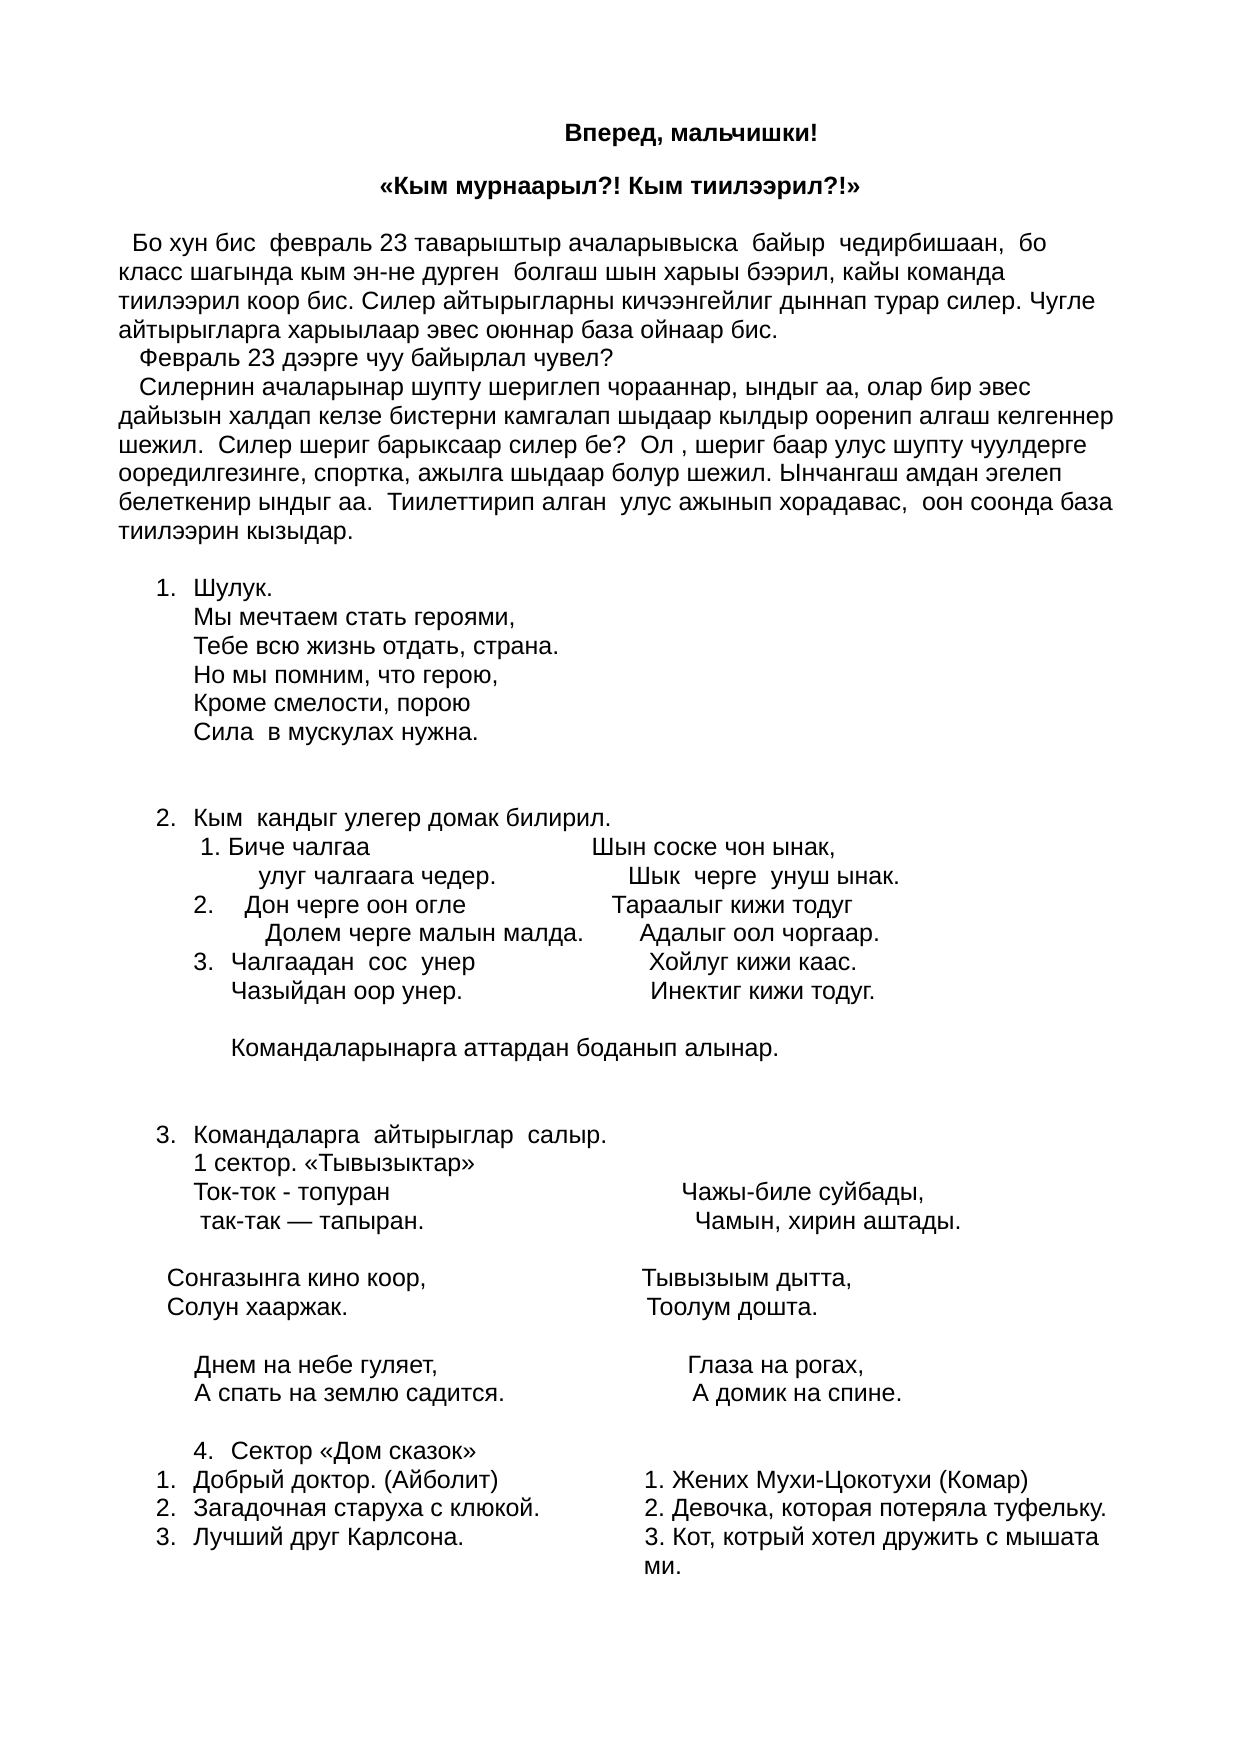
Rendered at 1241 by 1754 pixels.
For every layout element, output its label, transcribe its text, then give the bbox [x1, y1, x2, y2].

text Вперед, мальчишки! [118, 118, 1122, 147]
list Загадочная старуха с клюкой. 2. Девочка, которая потеряла туфельку. [156, 1493, 1122, 1522]
list Долем черге малын малда. Адалыг оол чоргаар. [193, 918, 1122, 947]
list Шулук. [156, 573, 1122, 602]
list Дон черге оон огле Тараалыг кижи тодуг [193, 889, 1122, 918]
list так-так — тапыран. Чамын, хирин аштады. [156, 1206, 1122, 1234]
list Командаларга айтырыглар салыр. [156, 1119, 1122, 1148]
text ооредилгезинге, спортка, ажылга шыдаар болур шежил. Ынчангаш амдан эгелеп [118, 458, 1122, 487]
text Днем на небе гуляет, Глаза на рогах, [118, 1349, 1122, 1378]
list Кроме смелости, порою [156, 688, 1122, 717]
list Кым кандыг улегер домак билирил. [156, 803, 1122, 832]
list Лучший друг Карлсона. 3. Кот, котрый хотел дружить с мышата [156, 1522, 1122, 1551]
list Но мы помним, что герою, [156, 659, 1122, 688]
list Чазыйдан оор унер. Инектиг кижи тодуг. [193, 976, 1122, 1004]
list 1 сектор. «Тывызыктар» [156, 1148, 1122, 1177]
text класс шагында кым эн-не дурген болгаш шын харыы бээрил, кайы команда тиилээрил коор бис. Силер айтырыгларны кичээнгейлиг дыннап турар силер. Чугле айтырыгларга харыылаар эвес оюннар база ойнаар бис. [118, 257, 1122, 343]
text Бо хун бис февраль 23 таварыштыр ачаларывыска байыр чедирбишаан, бо [118, 228, 1122, 257]
text Февраль 23 дээрге чуу байырлал чувел? [118, 343, 1122, 372]
list Сила в мускулах нужна. [156, 717, 1122, 746]
list ми. [156, 1551, 1122, 1579]
text Силернин ачаларынар шупту шериглеп чорааннар, ындыг аа, олар бир эвес дайызын халдап келзе бистерни камгалап шыдаар кылдыр ооренип алгаш келгеннер шежил. Силер шериг барыксаар силер бе? Ол , шериг баар улус шупту чуулдерге [118, 372, 1122, 458]
list Добрый доктор. (Айболит) 1. Жених Мухи-Цокотухи (Комар) [156, 1464, 1122, 1493]
text белеткенир ындыг аа. Тиилеттирип алган улус ажынып хорадавас, оон соонда база тиилээрин кызыдар. [118, 487, 1122, 544]
text А спать на землю садится. А домик на спине. [118, 1378, 1122, 1407]
list улуг чалгаага чедер. Шык черге унуш ынак. [193, 861, 1122, 889]
text Сонгазынга кино коор, Тывызыым дытта, [118, 1263, 1122, 1292]
list Чалгаадан сос унер Хойлуг кижи каас. [193, 947, 1122, 976]
text Солун хааржак. Тоолум дошта. [118, 1292, 1122, 1321]
list Командаларынарга аттардан боданып алынар. [193, 1033, 1122, 1062]
list Тебе всю жизнь отдать, страна. [156, 631, 1122, 659]
list Мы мечтаем стать героями, [156, 602, 1122, 631]
list Ток-ток - топуран Чажы-биле суйбады, [156, 1177, 1122, 1206]
list 1. Биче чалгаа Шын соске чон ынак, [156, 832, 1122, 861]
text «Кым мурнаарыл?! Кым тиилээрил?!» [118, 171, 1122, 199]
list Сектор «Дом сказок» [193, 1436, 1122, 1464]
